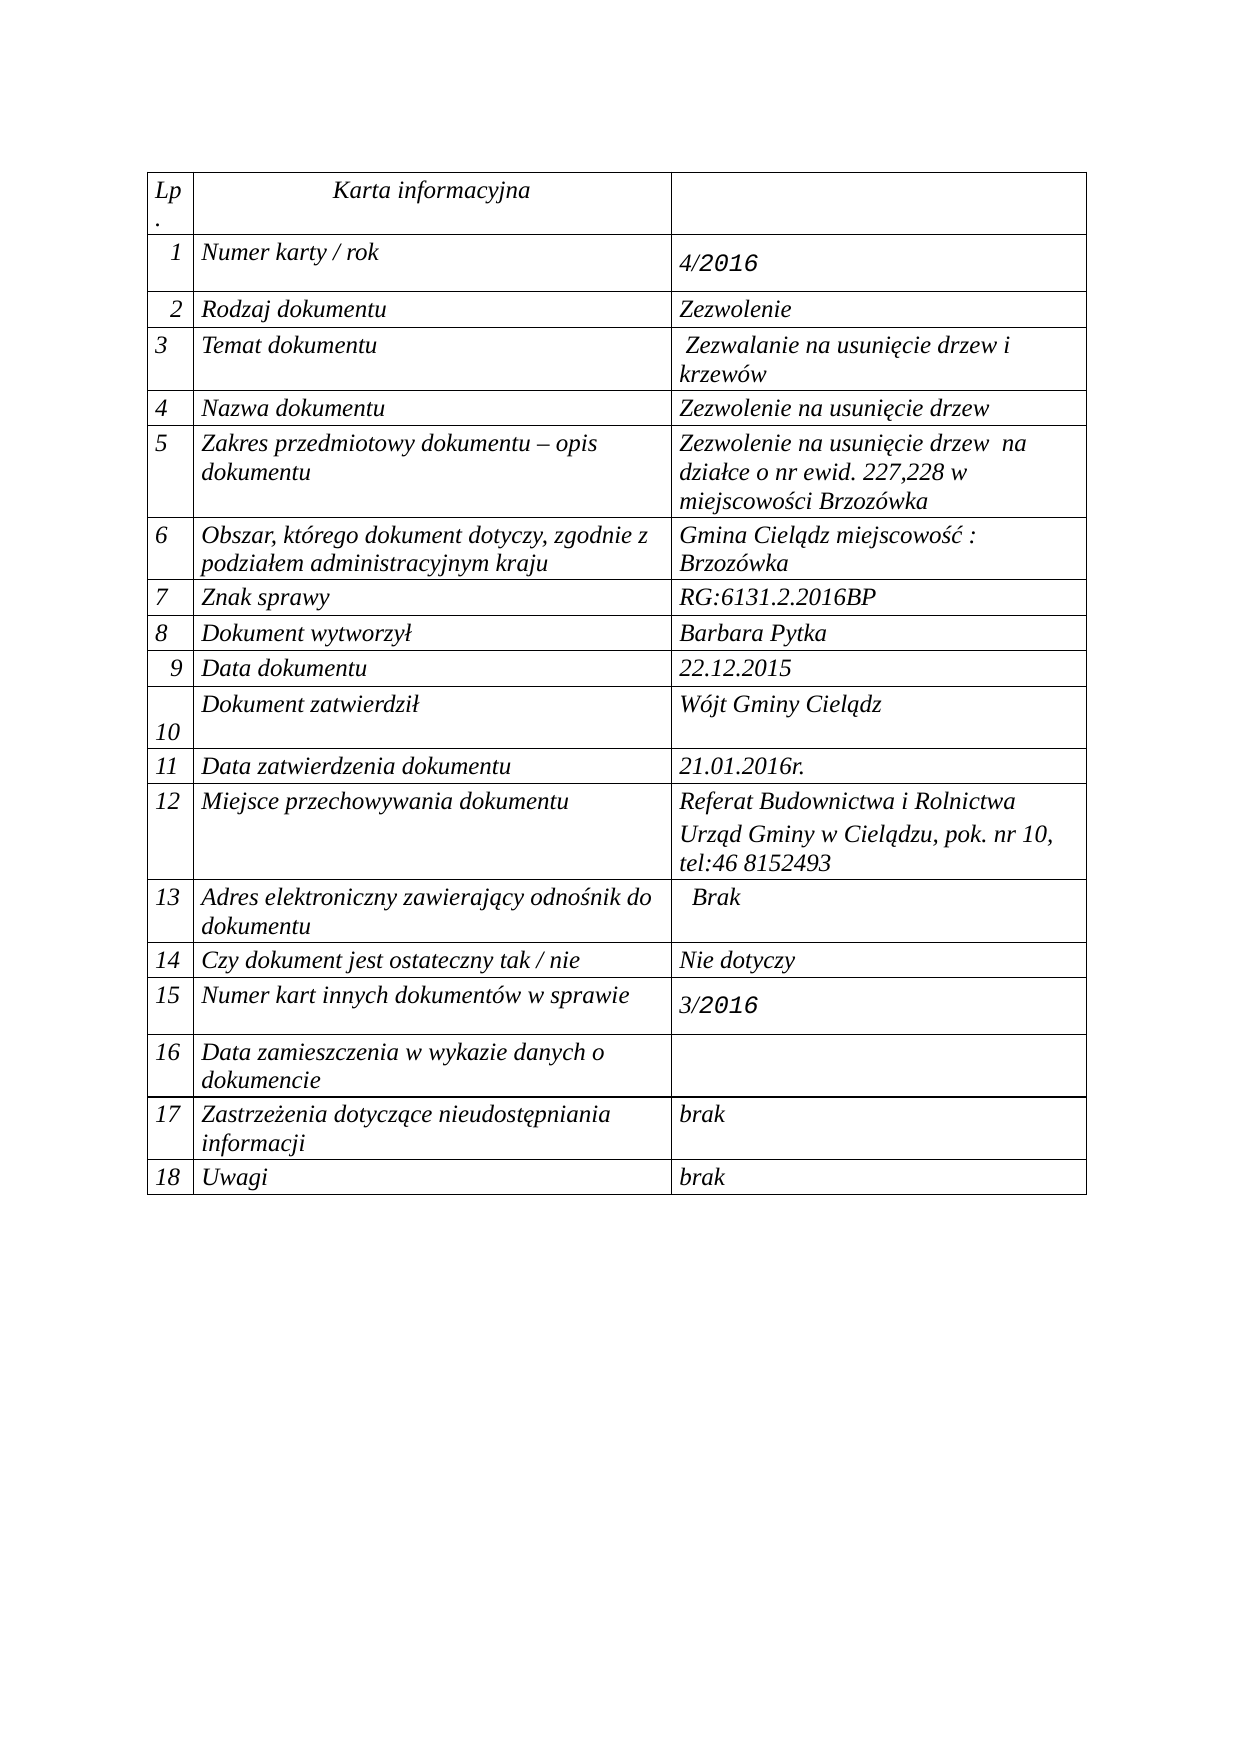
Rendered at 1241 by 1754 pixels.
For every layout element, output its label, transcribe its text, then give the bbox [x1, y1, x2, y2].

table_cell 16 [148, 1035, 193, 1096]
table_cell 1 [148, 235, 193, 291]
table_cell RG:6131.2.2016BP [672, 580, 1086, 614]
table_cell Obszar, którego dokument dotyczy, zgodnie z podziałem administracyjnym kraju [194, 518, 671, 579]
table_cell Data zatwierdzenia dokumentu [194, 749, 671, 783]
table_cell Rodzaj dokumentu [194, 292, 671, 327]
table_cell 2 [148, 292, 193, 327]
table_cell Barbara Pytka [672, 616, 1086, 650]
table_cell 7 [148, 580, 193, 614]
table_header Karta informacyjna [194, 173, 671, 234]
table_cell Zezwalanie na usunięcie drzew i krzewów [672, 328, 1086, 390]
table_cell Nie dotyczy [672, 943, 1086, 977]
table_cell Dokument wytworzył [194, 616, 671, 650]
table_cell 5 [148, 426, 193, 517]
table_cell Zezwolenie na usunięcie drzew na działce o nr ewid. 227,228 w miejscowości Brzozówka [672, 426, 1086, 517]
table_cell 4 [148, 391, 193, 425]
table_cell Nazwa dokumentu [194, 391, 671, 425]
table_cell Uwagi [194, 1160, 671, 1194]
table_header [672, 173, 1086, 234]
table_cell Temat dokumentu [194, 328, 671, 390]
table_cell 17 [148, 1098, 193, 1159]
table_cell 8 [148, 616, 193, 650]
table_cell brak [672, 1098, 1086, 1159]
table_header Lp. [148, 173, 193, 234]
table_cell Wójt Gminy Cielądz [672, 687, 1086, 748]
table_cell 12 [148, 784, 193, 879]
table_cell Numer kart innych dokumentów w sprawie [194, 978, 671, 1034]
table_cell 22.12.2015 [672, 651, 1086, 686]
table_cell Referat Budownictwa i Rolnictwa Urząd Gminy w Cielądzu, pok. nr 10, tel:46 8152493 [672, 784, 1086, 879]
table_cell Numer karty / rok [194, 235, 671, 291]
table_cell 14 [148, 943, 193, 977]
table_cell 10 [148, 687, 193, 748]
table_cell Zakres przedmiotowy dokumentu – opis dokumentu [194, 426, 671, 517]
table_cell Dokument zatwierdził [194, 687, 671, 748]
table_cell 3/2016 [672, 978, 1086, 1034]
table_cell 9 [148, 651, 193, 686]
table_cell 11 [148, 749, 193, 783]
table_cell Znak sprawy [194, 580, 671, 614]
table_cell Zezwolenie na usunięcie drzew [672, 391, 1086, 425]
table_cell Data dokumentu [194, 651, 671, 686]
table_cell brak [672, 1160, 1086, 1194]
table_cell Miejsce przechowywania dokumentu [194, 784, 671, 879]
table_cell Gmina Cielądz miejscowość : Brzozówka [672, 518, 1086, 579]
table_cell [672, 1035, 1086, 1096]
table_cell Zastrzeżenia dotyczące nieudostępniania informacji [194, 1098, 671, 1159]
table_cell Czy dokument jest ostateczny tak / nie [194, 943, 671, 977]
table_cell Brak [672, 880, 1086, 942]
table_cell 6 [148, 518, 193, 579]
table_cell 18 [148, 1160, 193, 1194]
table_cell 13 [148, 880, 193, 942]
table_cell 15 [148, 978, 193, 1034]
table_cell Adres elektroniczny zawierający odnośnik do dokumentu [194, 880, 671, 942]
table_cell Data zamieszczenia w wykazie danych o dokumencie [194, 1035, 671, 1096]
table_cell Zezwolenie [672, 292, 1086, 327]
table_cell 21.01.2016r. [672, 749, 1086, 783]
table_cell 4/2016 [672, 235, 1086, 291]
table_cell 3 [148, 328, 193, 390]
